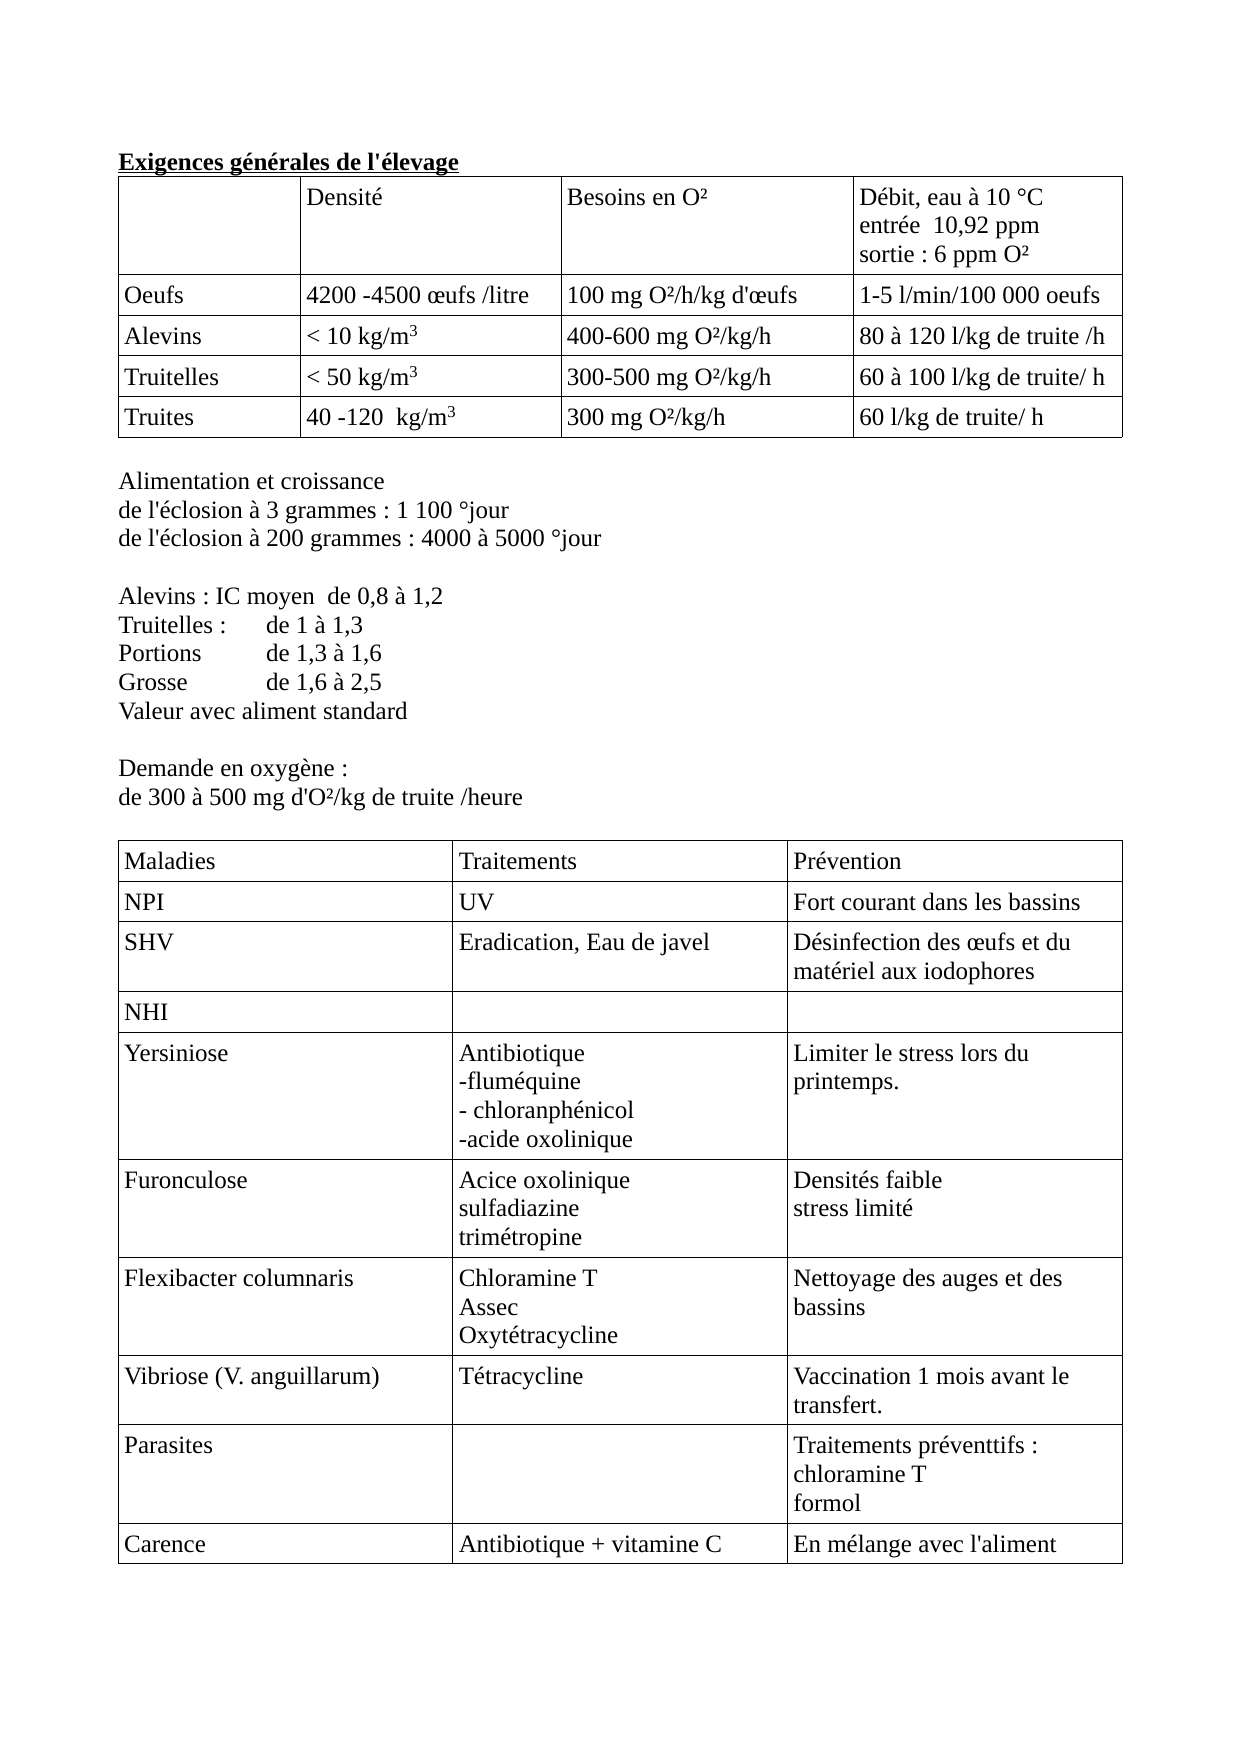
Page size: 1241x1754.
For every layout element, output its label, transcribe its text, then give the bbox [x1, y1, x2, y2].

table_cell Antibiotique + vitamine C [453, 1524, 787, 1563]
table_cell Carence [119, 1524, 452, 1563]
table_cell Flexibacter columnaris [119, 1258, 452, 1355]
text Alimentation et croissance [118, 466, 1122, 495]
table_cell 4200 -4500 œufs /litre [301, 275, 561, 314]
text Portions de 1,3 à 1,6 [118, 638, 1122, 667]
table_cell Parasites [119, 1425, 452, 1523]
table_cell [453, 1425, 787, 1523]
table_cell Acice oxolinique sulfadiazine trimétropine [453, 1160, 787, 1257]
table_cell 80 à 120 l/kg de truite /h [854, 316, 1122, 355]
table_cell [453, 992, 787, 1031]
table_cell < 10 kg/m3 [301, 316, 561, 355]
table_cell 1-5 l/min/100 000 oeufs [854, 275, 1122, 314]
table_cell Eradication, Eau de javel [453, 922, 787, 991]
table_header Besoins en O² [562, 177, 853, 274]
table_cell 60 à 100 l/kg de truite/ h [854, 356, 1122, 396]
table_cell 300-500 mg O²/kg/h [562, 356, 853, 396]
text de l'éclosion à 3 grammes : 1 100 °jour [118, 495, 1122, 523]
text de 300 à 500 mg d'O²/kg de truite /heure [118, 782, 1122, 811]
table_cell NHI [119, 992, 452, 1031]
table_header Maladies [119, 841, 452, 881]
table_cell Désinfection des œufs et du matériel aux iodophores [788, 922, 1122, 991]
text Exigences générales de l'élevage [118, 147, 1122, 176]
table_cell Alevins [119, 316, 300, 355]
table_cell Limiter le stress lors du printemps. [788, 1033, 1122, 1158]
table_cell [788, 992, 1122, 1031]
table_cell UV [453, 882, 787, 921]
table_cell Tétracycline [453, 1356, 787, 1424]
table_cell Vibriose (V. anguillarum) [119, 1356, 452, 1424]
text Truitelles : de 1 à 1,3 [118, 610, 1122, 638]
table_cell Oeufs [119, 275, 300, 314]
table_header Débit, eau à 10 °C entrée 10,92 ppm sortie : 6 ppm O² [854, 177, 1122, 274]
table_cell Furonculose [119, 1160, 452, 1257]
text Demande en oxygène : [118, 753, 1122, 782]
table_cell Chloramine T Assec Oxytétracycline [453, 1258, 787, 1355]
text Grosse de 1,6 à 2,5 [118, 667, 1122, 696]
table_cell 100 mg O²/h/kg d'œufs [562, 275, 853, 314]
table_cell Truitelles [119, 356, 300, 396]
table_header Densité [301, 177, 561, 274]
table_cell Antibiotique -fluméquine - chloranphénicol -acide oxolinique [453, 1033, 787, 1158]
table_cell 60 l/kg de truite/ h [854, 397, 1122, 437]
table_cell Fort courant dans les bassins [788, 882, 1122, 921]
table_cell NPI [119, 882, 452, 921]
table_header Prévention [788, 841, 1122, 881]
table_cell Densités faible stress limité [788, 1160, 1122, 1257]
table_cell < 50 kg/m3 [301, 356, 561, 396]
table_cell Yersiniose [119, 1033, 452, 1158]
text Valeur avec aliment standard [118, 696, 1122, 725]
table_cell Nettoyage des auges et des bassins [788, 1258, 1122, 1355]
table_cell Truites [119, 397, 300, 437]
table_cell SHV [119, 922, 452, 991]
table_cell 300 mg O²/kg/h [562, 397, 853, 437]
text de l'éclosion à 200 grammes : 4000 à 5000 °jour [118, 523, 1122, 552]
table_cell Traitements préventtifs : chloramine T formol [788, 1425, 1122, 1523]
table_header [119, 177, 300, 274]
table_cell 40 -120 kg/m3 [301, 397, 561, 437]
table_cell En mélange avec l'aliment [788, 1524, 1122, 1563]
table_cell 400-600 mg O²/kg/h [562, 316, 853, 355]
table_header Traitements [453, 841, 787, 881]
table_cell Vaccination 1 mois avant le transfert. [788, 1356, 1122, 1424]
text Alevins : IC moyen de 0,8 à 1,2 [118, 581, 1122, 610]
